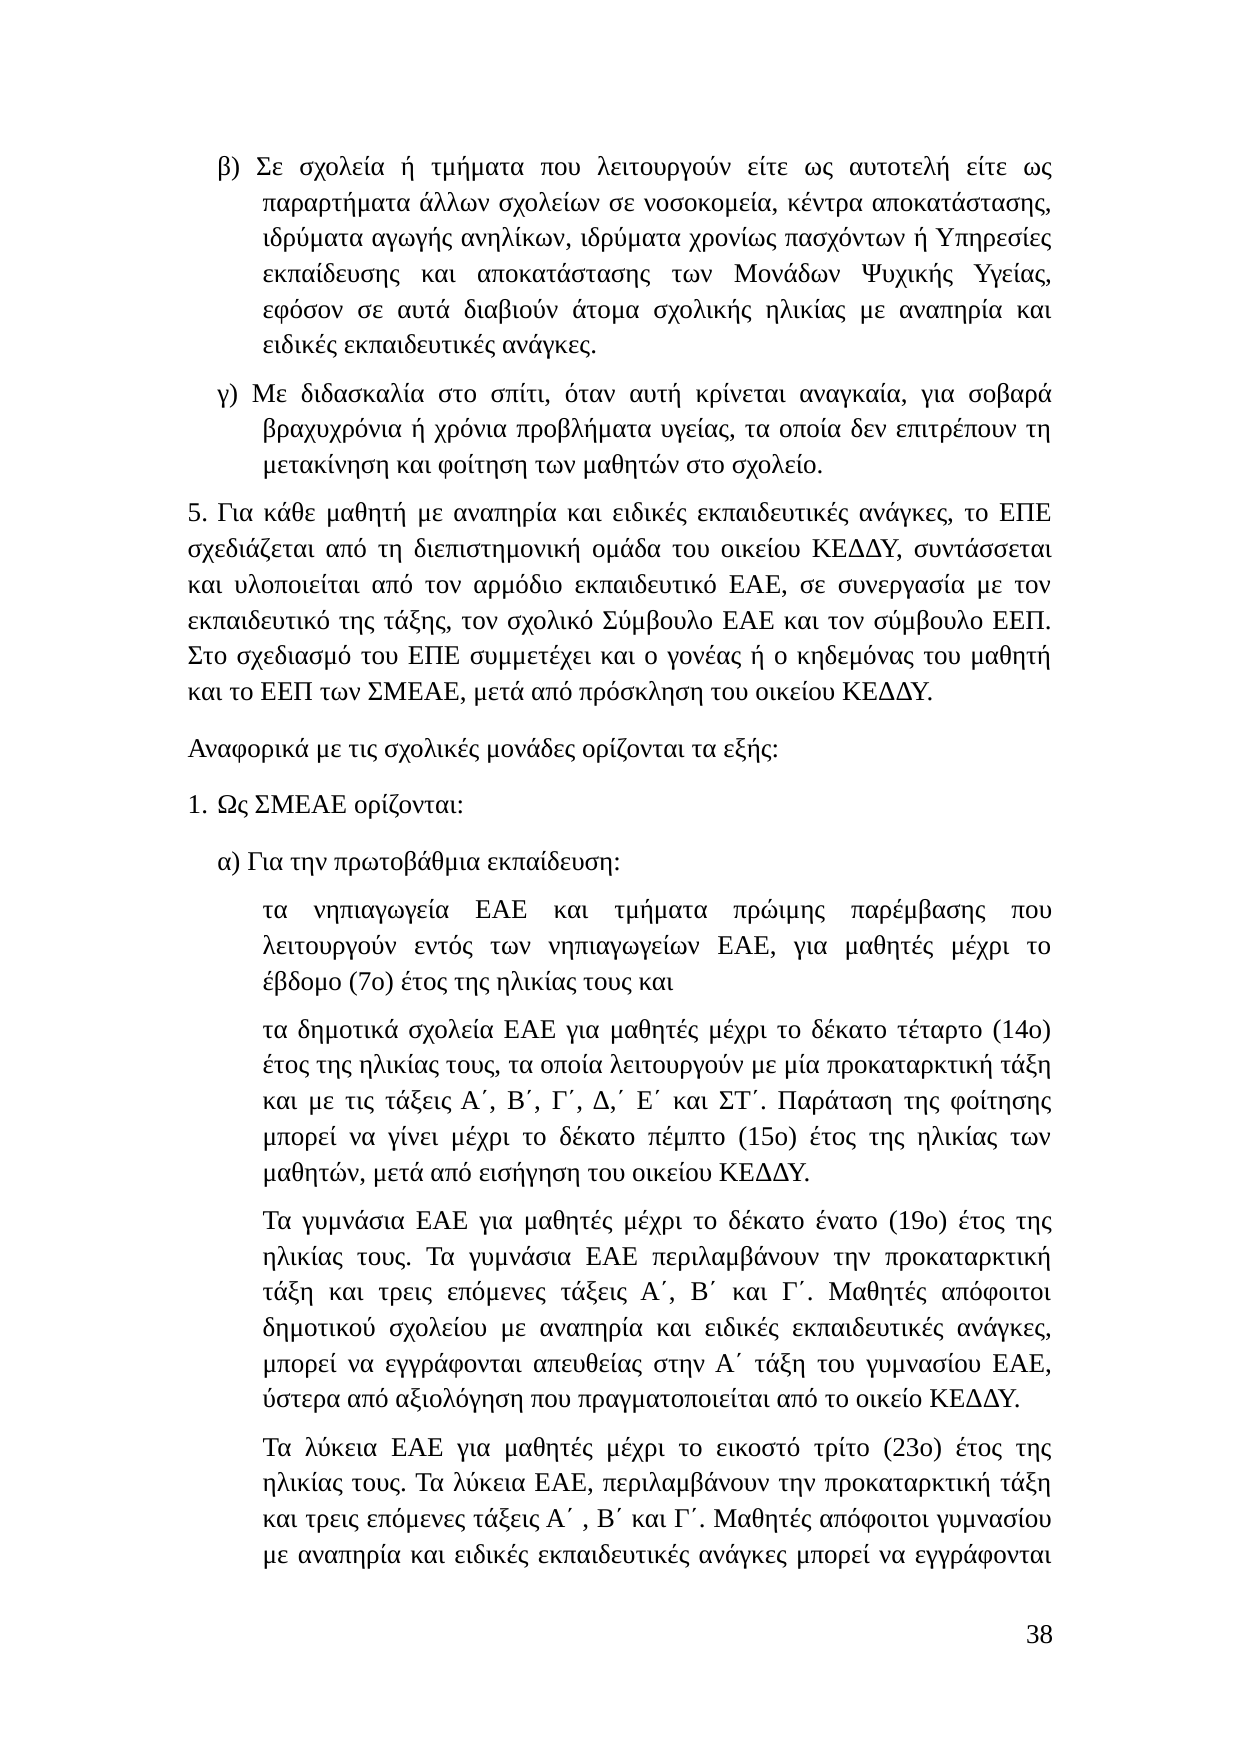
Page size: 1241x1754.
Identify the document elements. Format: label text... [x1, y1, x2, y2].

text Τα λύκεια ΕΑΕ για μαθητές μέχρι το εικοστό τρίτο (23ο) έτος της ηλικίας τους. Τα λύκεια ΕΑΕ, περιλαμβάνουν την προκαταρκτική τάξη και τρεις επόμενες τάξεις Α΄ , Β΄ και Γ΄. Μαθητές απόφοιτοι γυμνασίου με αναπηρία και ειδικές εκπαιδευτικές ανάγκες μπορεί να εγγράφονται [262, 1431, 1053, 1569]
text Τα γυμνάσια ΕΑΕ για μαθητές μέχρι το δέκατο ένατο (19ο) έτος της ηλικίας τους. Τα γυμνάσια ΕΑΕ περιλαμβάνουν την προκαταρκτική τάξη και τρεις επόμενες τάξεις Α΄, Β΄ και Γ΄. Μαθητές απόφοιτοι δημοτικού σχολείου με αναπηρία και ειδικές εκπαιδευτικές ανάγκες, μπορεί να εγγράφονται απευθείας στην Α΄ τάξη του γυμνασίου ΕΑΕ, ύστερα από αξιολόγηση που πραγματοποιείται από το οικείο ΚΕΔΔΥ. [262, 1204, 1053, 1414]
text β) Σε σχολεία ή τμήματα που λειτουργούν είτε ως αυτοτελή είτε ως παραρτήματα άλλων σχολείων σε νοσοκομεία, κέντρα αποκατάστασης, ιδρύματα αγωγής ανηλίκων, ιδρύματα χρονίως πασχόντων ή Υπηρεσίες εκπαίδευσης και αποκατάστασης των Μονάδων Ψυχικής Υγείας, εφόσον σε αυτά διαβιούν άτομα σχολικής ηλικίας με αναπηρία και ειδικές εκπαιδευτικές ανάγκες. [217, 150, 1053, 360]
list Ως ΣΜΕΑΕ ορίζονται: [187, 788, 1053, 819]
list Για κάθε μαθητή με αναπηρία και ειδικές εκπαιδευτικές ανάγκες, το ΕΠΕ σχεδιάζεται από τη διεπιστημονική ομάδα του οικείου ΚΕΔΔΥ, συντάσσεται και υλοποιείται από τον αρμόδιο εκπαιδευτικό ΕΑΕ, σε συνεργασία με τον εκπαιδευτικό της τάξης, τον σχολικό Σύμβουλο ΕΑΕ και τον σύμβουλο ΕΕΠ. Στο σχεδιασμό του ΕΠΕ συμμετέχει και ο γονέας ή ο κηδεμόνας του μαθητή και το ΕΕΠ των ΣΜΕΑΕ, μετά από πρόσκληση του οικείου ΚΕΔΔΥ. [187, 497, 1053, 706]
text γ) Με διδασκαλία στο σπίτι, όταν αυτή κρίνεται αναγκαία, για σοβαρά βραχυχρόνια ή χρόνια προβλήματα υγείας, τα οποία δεν επιτρέπουν τη μετακίνηση και φοίτηση των μαθητών στο σχολείο. [217, 377, 1053, 479]
text Αναφορικά με τις σχολικές μονάδες ορίζονται τα εξής: [187, 732, 1053, 763]
text τα νηπιαγωγεία ΕΑΕ και τμήματα πρώιμης παρέμβασης που λειτουργούν εντός των νηπιαγωγείων ΕΑΕ, για μαθητές μέχρι το έβδομο (7ο) έτος της ηλικίας τους και [262, 893, 1053, 996]
text α) Για την πρωτοβάθμια εκπαίδευση: [217, 845, 1053, 876]
text τα δημοτικά σχολεία ΕΑΕ για μαθητές μέχρι το δέκατο τέταρτο (14ο) έτος της ηλικίας τους, τα οποία λειτουργούν με μία προκαταρκτική τάξη και με τις τάξεις Α΄, Β΄, Γ΄, Δ,΄ Ε΄ και ΣΤ΄. Παράταση της φοίτησης μπορεί να γίνει μέχρι το δέκατο πέμπτο (15ο) έτος της ηλικίας των μαθητών, μετά από εισήγηση του οικείου ΚΕΔΔΥ. [262, 1013, 1053, 1187]
